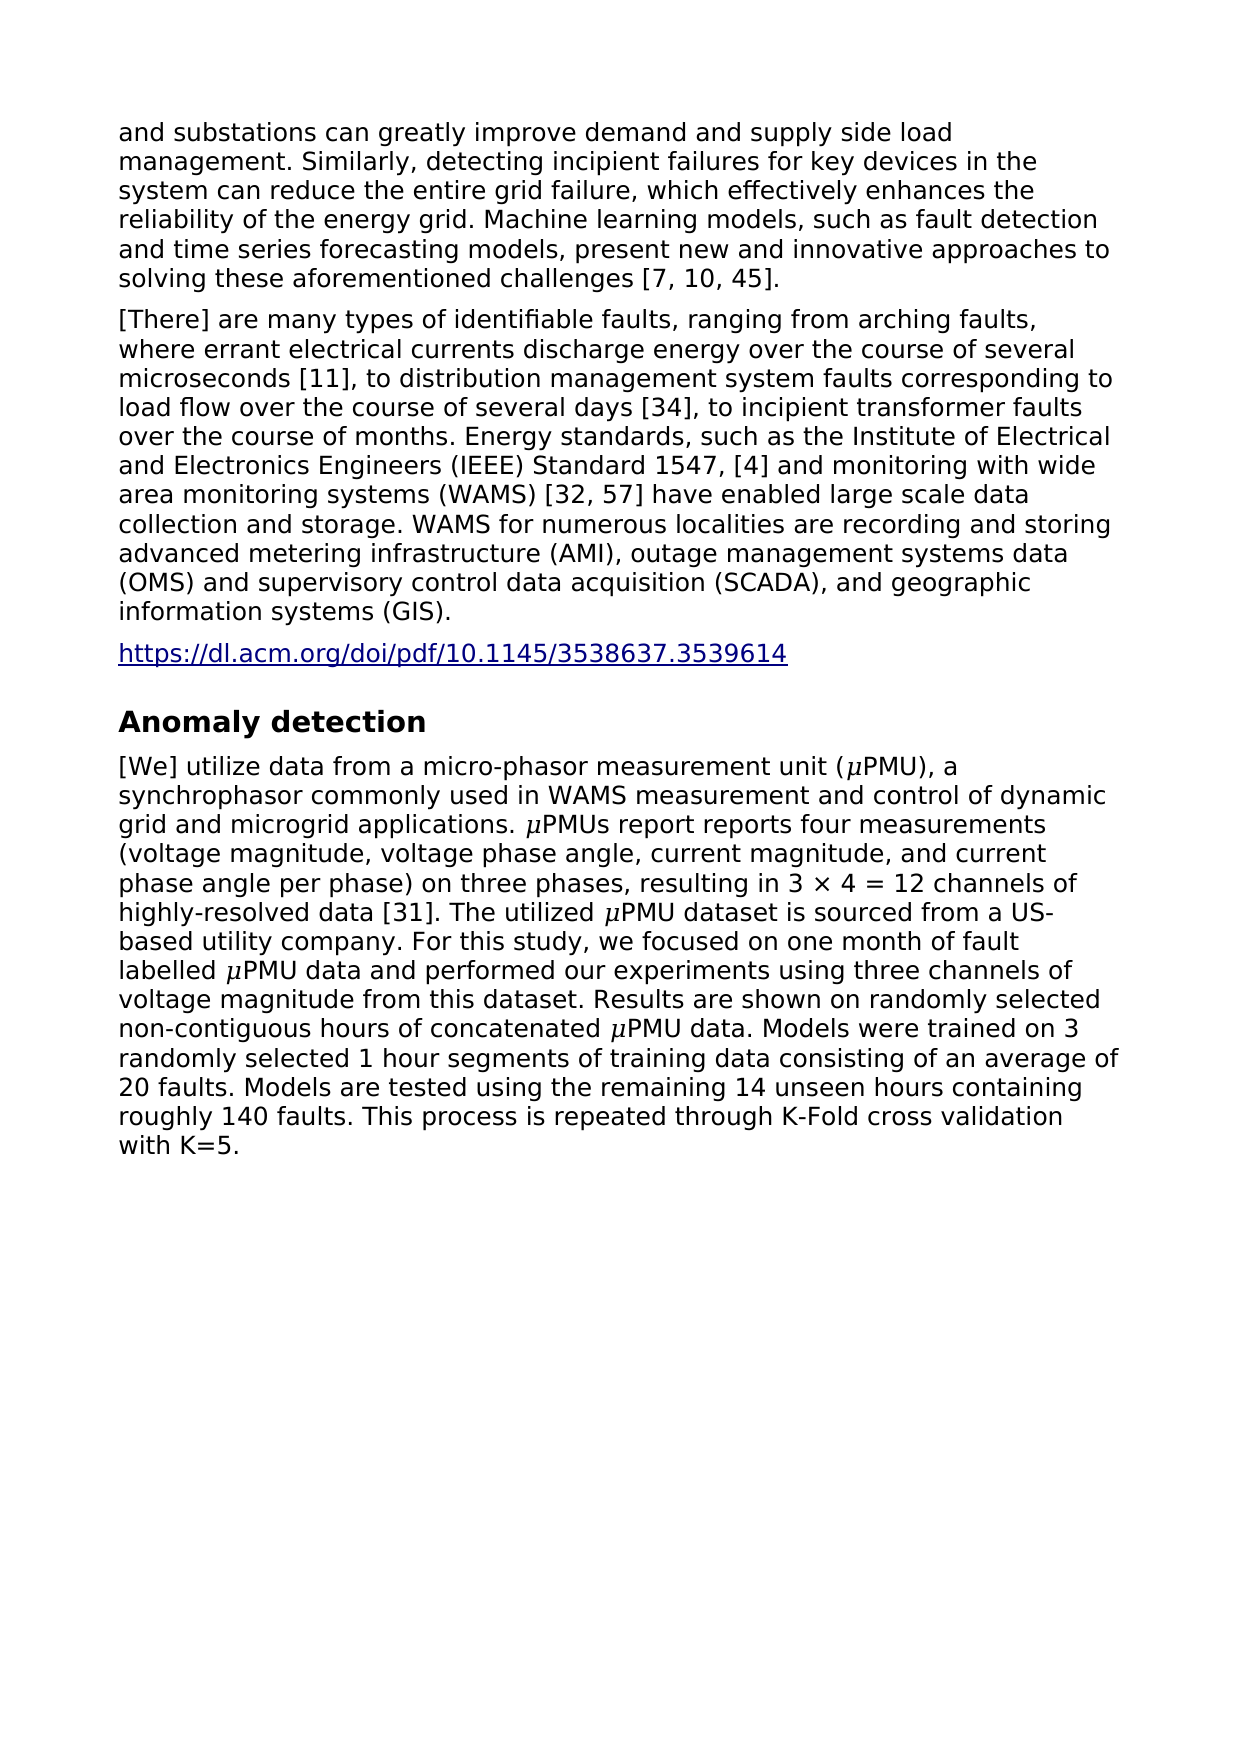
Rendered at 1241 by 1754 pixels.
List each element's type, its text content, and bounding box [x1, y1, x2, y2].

subtitle Anomaly detection [118, 706, 1122, 739]
text [We] utilize data from a micro-phasor measurement unit (𝜇PMU), a synchrophasor commonly used in WAMS measurement and control of dynamic grid and microgrid applications. 𝜇PMUs report reports four measurements (voltage magnitude, voltage phase angle, current magnitude, and current phase angle per phase) on three phases, resulting in 3 × 4 = 12 channels of highly-resolved data [31]. The utilized 𝜇PMU dataset is sourced from a US-based utility company. For this study, we focused on one month of fault labelled 𝜇PMU data and performed our experiments using three channels of voltage magnitude from this dataset. Results are shown on randomly selected non-contiguous hours of concatenated 𝜇PMU data. Models were trained on 3 randomly selected 1 hour segments of training data consisting of an average of 20 faults. Models are tested using the remaining 14 unseen hours containing roughly 140 faults. This process is repeated through K-Fold cross validation with K=5. [118, 752, 1122, 1160]
text https://dl.acm.org/doi/pdf/10.1145/3538637.3539614 [118, 639, 1122, 668]
text [There] are many types of identifiable faults, ranging from arching faults, where errant electrical currents discharge energy over the course of several microseconds [11], to distribution management system faults corresponding to load flow over the course of several days [34], to incipient transformer faults over the course of months. Energy standards, such as the Institute of Electrical and Electronics Engineers (IEEE) Standard 1547, [4] and monitoring with wide area monitoring systems (WAMS) [32, 57] have enabled large scale data collection and storage. WAMS for numerous localities are recording and storing advanced metering infrastructure (AMI), outage management systems data (OMS) and supervisory control data acquisition (SCADA), and geographic information systems (GIS). [118, 306, 1122, 626]
text and substations can greatly improve demand and supply side load management. Similarly, detecting incipient failures for key devices in the system can reduce the entire grid failure, which effectively enhances the reliability of the energy grid. Machine learning models, such as fault detection and time series forecasting models, present new and innovative approaches to solving these aforementioned challenges [7, 10, 45]. [118, 118, 1122, 293]
